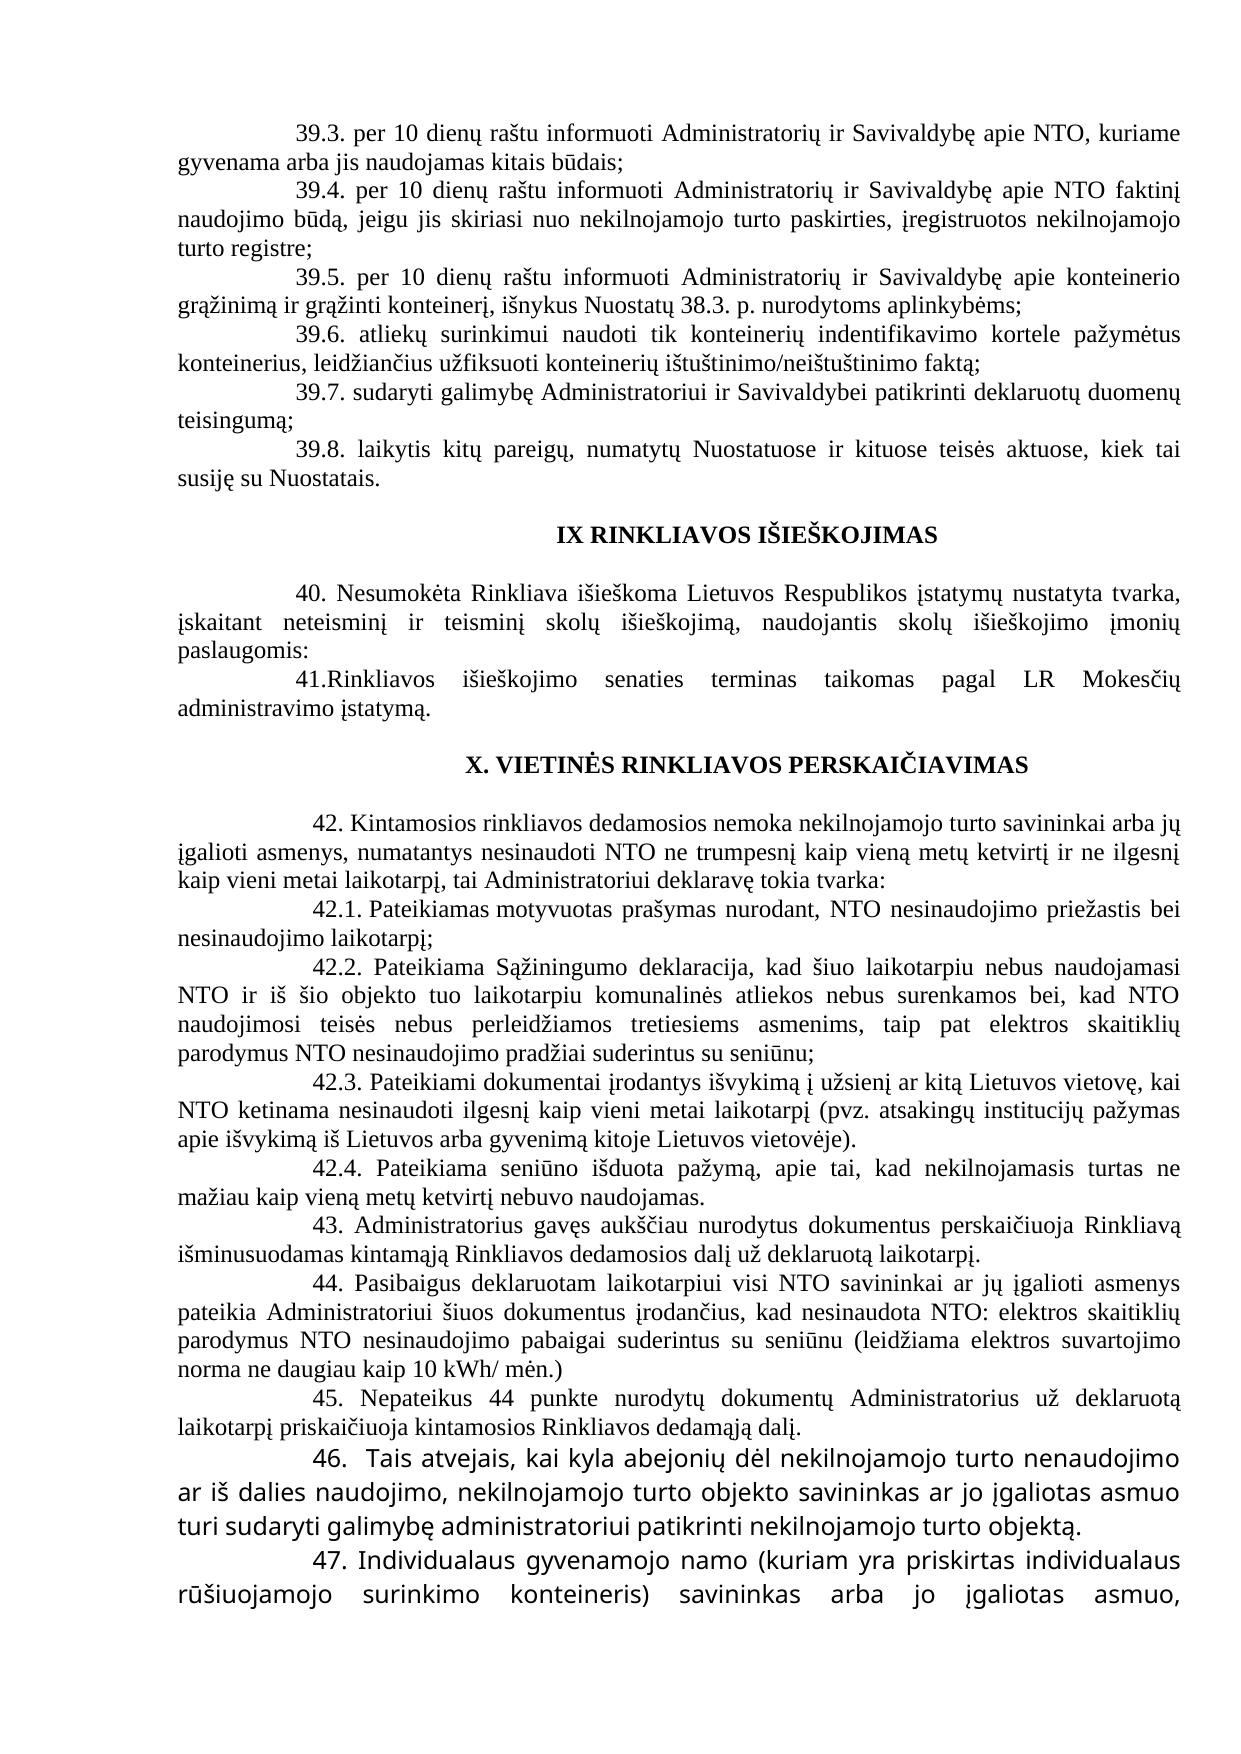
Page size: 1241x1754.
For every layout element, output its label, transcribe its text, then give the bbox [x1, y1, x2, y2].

text 40. Nesumokėta Rinkliava išieškoma Lietuvos Respublikos įstatymų nustatyta tvarka, įskaitant neteisminį ir teisminį skolų išieškojimą, naudojantis skolų išieškojimo įmonių paslaugomis: [177, 578, 1181, 664]
text IX RINKLIAVOS IŠIEŠKOJIMAS [177, 521, 1181, 549]
text 42.3. Pateikiami dokumentai įrodantys išvykimą į užsienį ar kitą Lietuvos vietovę, kai NTO ketinama nesinaudoti ilgesnį kaip vieni metai laikotarpį (pvz. atsakingų institucijų pažymas apie išvykimą iš Lietuvos arba gyvenimą kitoje Lietuvos vietovėje). [177, 1067, 1181, 1153]
text 47. Individualaus gyvenamojo namo (kuriam yra priskirtas individualaus rūšiuojamojo surinkimo konteineris) savininkas arba jo įgaliotas asmuo, [177, 1543, 1181, 1611]
text 45. Nepateikus 44 punkte nurodytų dokumentų Administratorius už deklaruotą laikotarpį priskaičiuoja kintamosios Rinkliavos dedamąją dalį. [177, 1383, 1181, 1441]
text 42. Kintamosios rinkliavos dedamosios nemoka nekilnojamojo turto savininkai arba jų įgalioti asmenys, numatantys nesinaudoti NTO ne trumpesnį kaip vieną metų ketvirtį ir ne ilgesnį kaip vieni metai laikotarpį, tai Administratoriui deklaravę tokia tvarka: [177, 808, 1181, 894]
text 39.8. laikytis kitų pareigų, numatytų Nuostatuose ir kituose teisės aktuose, kiek tai susiję su Nuostatais. [177, 434, 1181, 492]
text 39.7. sudaryti galimybę Administratoriui ir Savivaldybei patikrinti deklaruotų duomenų teisingumą; [177, 377, 1181, 434]
text 46. Tais atvejais, kai kyla abejonių dėl nekilnojamojo turto nenaudojimo ar iš dalies naudojimo, nekilnojamojo turto objekto savininkas ar jo įgaliotas asmuo turi sudaryti galimybę administratoriui patikrinti nekilnojamojo turto objektą. [177, 1441, 1181, 1543]
text 42.2. Pateikiama Sąžiningumo deklaracija, kad šiuo laikotarpiu nebus naudojamasi NTO ir iš šio objekto tuo laikotarpiu komunalinės atliekos nebus surenkamos bei, kad NTO naudojimosi teisės nebus perleidžiamos tretiesiems asmenims, taip pat elektros skaitiklių parodymus NTO nesinaudojimo pradžiai suderintus su seniūnu; [177, 952, 1181, 1067]
text 39.3. per 10 dienų raštu informuoti Administratorių ir Savivaldybę apie NTO, kuriame gyvenama arba jis naudojamas kitais būdais; [177, 118, 1181, 176]
text 39.5. per 10 dienų raštu informuoti Administratorių ir Savivaldybę apie konteinerio grąžinimą ir grąžinti konteinerį, išnykus Nuostatų 38.3. p. nurodytoms aplinkybėms; [177, 262, 1181, 319]
text 42.1. Pateikiamas motyvuotas prašymas nurodant, NTO nesinaudojimo priežastis bei nesinaudojimo laikotarpį; [177, 894, 1181, 952]
text 39.4. per 10 dienų raštu informuoti Administratorių ir Savivaldybę apie NTO faktinį naudojimo būdą, jeigu jis skiriasi nuo nekilnojamojo turto paskirties, įregistruotos nekilnojamojo turto registre; [177, 176, 1181, 262]
text 43. Administratorius gavęs aukščiau nurodytus dokumentus perskaičiuoja Rinkliavą išminusuodamas kintamąją Rinkliavos dedamosios dalį už deklaruotą laikotarpį. [177, 1211, 1181, 1268]
text 41.Rinkliavos išieškojimo senaties terminas taikomas pagal LR Mokesčių administravimo įstatymą. [177, 664, 1181, 722]
text 42.4. Pateikiama seniūno išduota pažymą, apie tai, kad nekilnojamasis turtas ne mažiau kaip vieną metų ketvirtį nebuvo naudojamas. [177, 1153, 1181, 1211]
text 39.6. atliekų surinkimui naudoti tik konteinerių indentifikavimo kortele pažymėtus konteinerius, leidžiančius užfiksuoti konteinerių ištuštinimo/neištuštinimo faktą; [177, 319, 1181, 377]
text X. VIETINĖS RINKLIAVOS PERSKAIČIAVIMAS [177, 751, 1181, 779]
text 44. Pasibaigus deklaruotam laikotarpiui visi NTO savininkai ar jų įgalioti asmenys pateikia Administratoriui šiuos dokumentus įrodančius, kad nesinaudota NTO: elektros skaitiklių parodymus NTO nesinaudojimo pabaigai suderintus su seniūnu (leidžiama elektros suvartojimo norma ne daugiau kaip 10 kWh/ mėn.) [177, 1268, 1181, 1383]
